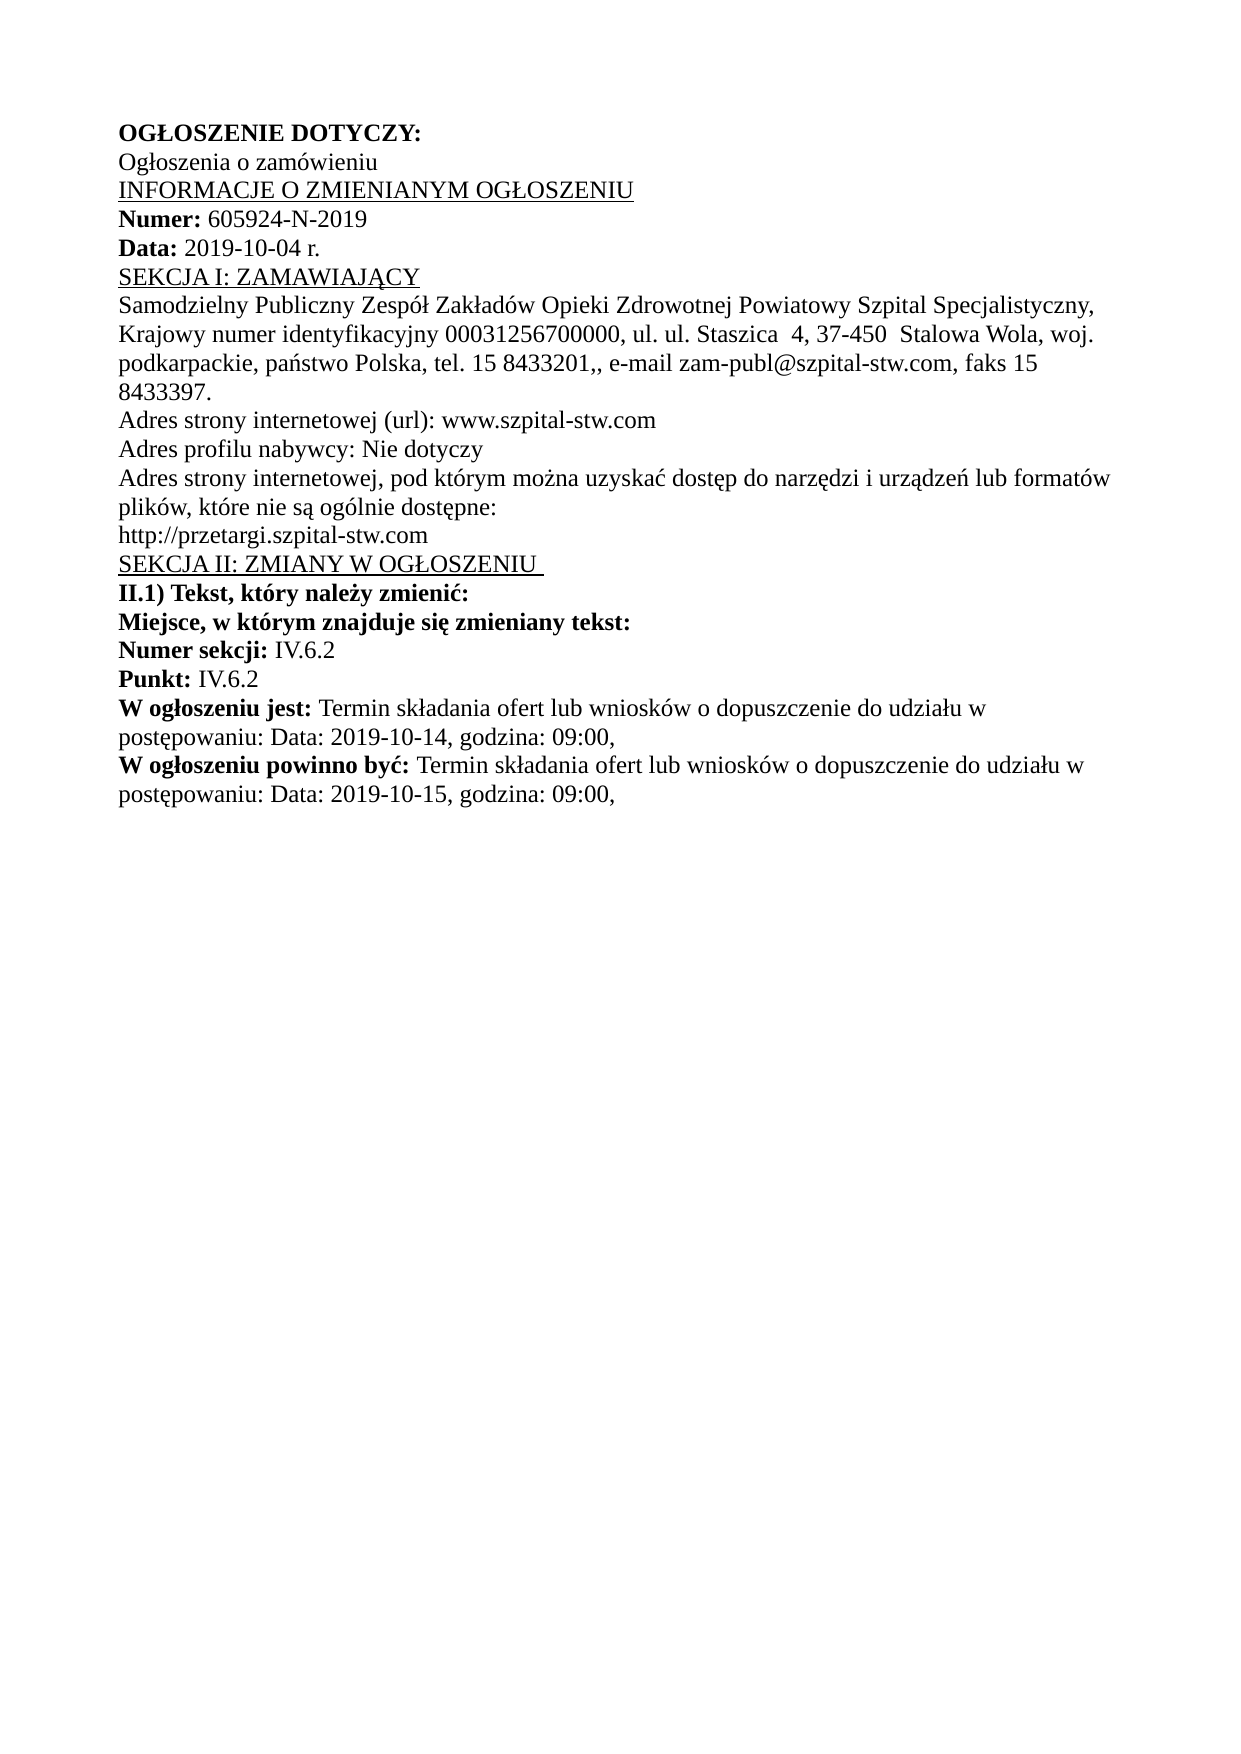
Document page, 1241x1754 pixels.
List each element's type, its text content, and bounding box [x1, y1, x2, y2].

text Ogłoszenia o zamówieniu [118, 147, 1122, 176]
text INFORMACJE O ZMIENIANYM OGŁOSZENIU [118, 176, 1122, 204]
text II.1) Tekst, który należy zmienić: [118, 578, 1122, 607]
text Samodzielny Publiczny Zespół Zakładów Opieki Zdrowotnej Powiatowy Szpital Specjalistyczny, Krajowy numer identyfikacyjny 00031256700000, ul. ul. Staszica 4, 37-450 Stalowa Wola, woj. podkarpackie, państwo Polska, tel. 15 8433201,, e-mail zam-publ@szpital-stw.com, faks 15 8433397. Adres strony internetowej (url): www.szpital-stw.com Adres profilu nabywcy: Nie dotyczy Adres strony internetowej, pod którym można uzyskać dostęp do narzędzi i urządzeń lub formatów plików, które nie są ogólnie dostępne: http://przetargi.szpital-stw.com [118, 291, 1122, 549]
text Miejsce, w którym znajduje się zmieniany tekst: Numer sekcji: IV.6.2 Punkt: IV.6.2 W ogłoszeniu jest: Termin składania ofert lub wniosków o dopuszczenie do udziału w postępowaniu: Data: 2019-10-14, godzina: 09:00, W ogłoszeniu powinno być: Termin składania ofert lub wniosków o dopuszczenie do udziału w postępowaniu: Data: 2019-10-15, godzina: 09:00, [118, 607, 1122, 808]
text SEKCJA II: ZMIANY W OGŁOSZENIU [118, 549, 1122, 578]
text Numer: 605924-N-2019 Data: 2019-10-04 r. [118, 204, 1122, 262]
text OGŁOSZENIE DOTYCZY: [118, 118, 1122, 147]
text SEKCJA I: ZAMAWIAJĄCY [118, 262, 1122, 291]
